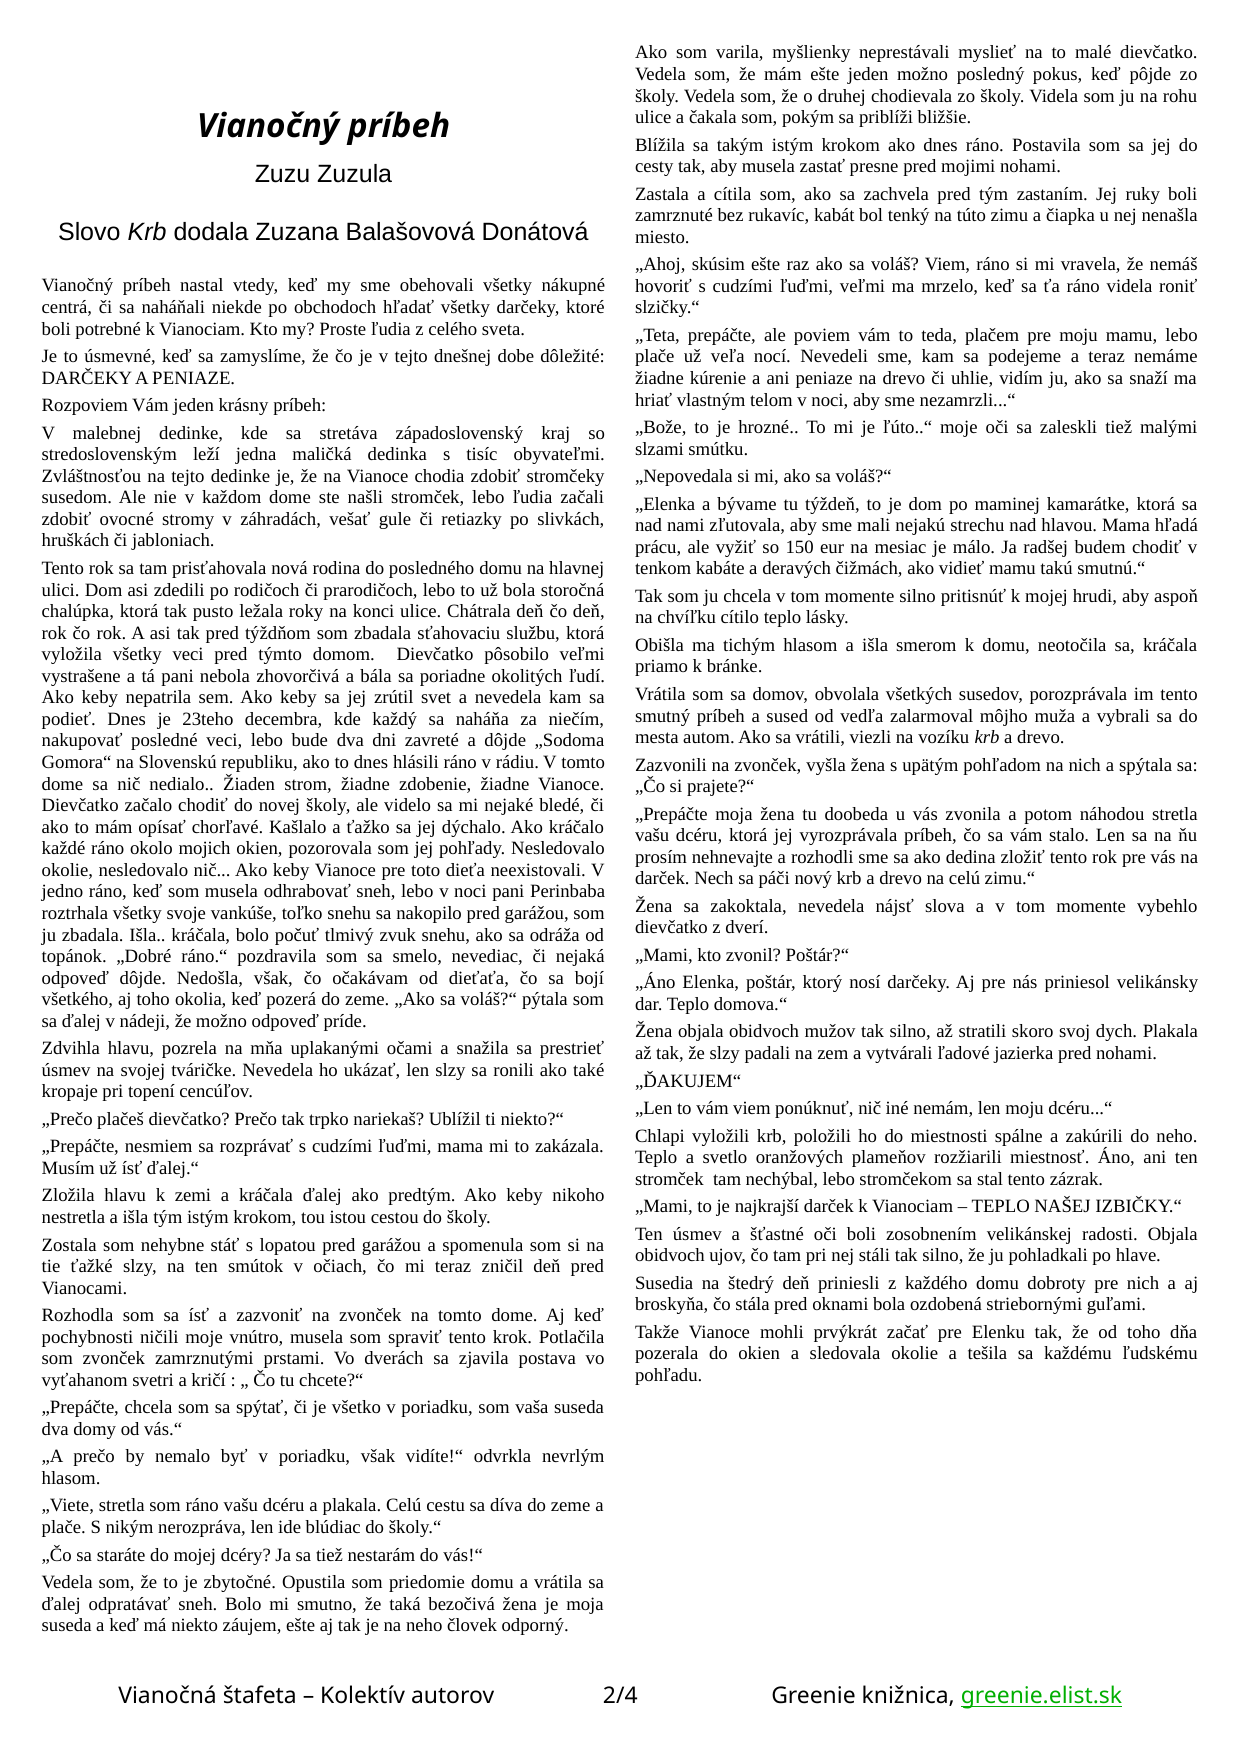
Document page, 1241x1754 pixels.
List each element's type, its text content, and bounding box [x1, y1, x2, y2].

text Vedela som, že to je zbytočné. Opustila som priedomie domu a vrátila sa ďalej odpratávať sneh. Bolo mi smutno, že taká bezočivá žena je moja suseda a keď má niekto záujem, ešte aj tak je na neho človek odporný. [41, 1571, 605, 1636]
text Žena sa zakoktala, nevedela nájsť slova a v tom momente vybehlo dievčatko z dverí. [635, 895, 1199, 938]
text „A prečo by nemalo byť v poriadku, však vidíte!“ odvrkla nevrlým hlasom. [41, 1445, 605, 1488]
text „Elenka a bývame tu týždeň, to je dom po maminej kamarátke, ktorá sa nad nami zľutovala, aby sme mali nejakú strechu nad hlavou. Mama hľadá prácu, ale vyžiť so 150 eur na mesiac je málo. Ja radšej budem chodiť v tenkom kabáte a deravých čižmách, ako vidieť mamu takú smutnú.“ [635, 493, 1199, 579]
text „Prepáčte, nesmiem sa rozprávať s cudzími ľuďmi, mama mi to zakázala. Musím už ísť ďalej.“ [41, 1135, 605, 1178]
text Chlapi vyložili krb, položili ho do miestnosti spálne a zakúrili do neho. Teplo a svetlo oranžových plameňov rozžiarili miestnosť. Áno, ani ten stromček tam nechýbal, lebo stromčekom sa stal tento zázrak. [635, 1124, 1199, 1189]
text Rozpoviem Vám jeden krásny príbeh: [41, 394, 605, 416]
text Zložila hlavu k zemi a kráčala ďalej ako predtým. Ako keby nikoho nestretla a išla tým istým krokom, tou istou cestou do školy. [41, 1184, 605, 1227]
text Ten úsmev a šťastné oči boli zosobnením velikánskej radosti. Objala obidvoch ujov, čo tam pri nej stáli tak silno, že ju pohladkali po hlave. [635, 1223, 1199, 1266]
text „Nepovedala si mi, ako sa voláš?“ [635, 465, 1199, 487]
text Je to úsmevné, keď sa zamyslíme, že čo je v tejto dnešnej dobe dôležité: DARČEKY A PENIAZE. [41, 345, 605, 388]
text Žena objala obidvoch mužov tak silno, až stratili skoro svoj dych. Plakala až tak, že slzy padali na zem a vytvárali ľadové jazierka pred nohami. [635, 1020, 1199, 1063]
text Takže Vianoce mohli prvýkrát začať pre Elenku tak, že od toho dňa pozerala do okien a sledovala okolie a tešila sa každému ľudskému pohľadu. [635, 1321, 1199, 1385]
text „Áno Elenka, poštár, ktorý nosí darčeky. Aj pre nás priniesol velikánsky dar. Teplo domova.“ [635, 971, 1199, 1014]
text „Ahoj, skúsim ešte raz ako sa voláš? Viem, ráno si mi vravela, že nemáš hovoriť s cudzími ľuďmi, veľmi ma mrzelo, keď sa ťa ráno videla roniť slzičky.“ [635, 253, 1199, 318]
text Zastala a cítila som, ako sa zachvela pred tým zastaním. Jej ruky boli zamrznuté bez rukavíc, kabát bol tenký na túto zimu a čiapka u nej nenašla miesto. [635, 183, 1199, 247]
text „Mami, kto zvonil? Poštár?“ [635, 944, 1199, 965]
text „Bože, to je hrozné.. To mi je ľúto..“ moje oči sa zaleskli tiež malými slzami smútku. [635, 416, 1199, 459]
subtitle Vianočný príbeh [41, 102, 605, 148]
text Zostala som nehybne stáť s lopatou pred garážou a spomenula som si na tie ťažké slzy, na ten smútok v očiach, čo mi teraz zničil deň pred Vianocami. [41, 1233, 605, 1298]
text Rozhodla som sa ísť a zazvoniť na zvonček na tomto dome. Aj keď pochybnosti ničili moje vnútro, musela som spraviť tento krok. Potlačila som zvonček zamrznutými prstami. Vo dverách sa zjavila postava vo vyťahanom svetri a kričí : „ Čo tu chcete?“ [41, 1304, 605, 1390]
text „Prepáčte moja žena tu doobeda u vás zvonila a potom náhodou stretla vašu dcéru, ktorá jej vyrozprávala príbeh, čo sa vám stalo. Len sa na ňu prosím nehnevajte a rozhodli sme sa ako dedina zložiť tento rok pre vás na darček. Nech sa páči nový krb a drevo na celú zimu.“ [635, 803, 1199, 889]
text Tento rok sa tam prisťahovala nová rodina do posledného domu na hlavnej ulici. Dom asi zdedili po rodičoch či prarodičoch, lebo to už bola storočná chalúpka, ktorá tak pusto ležala roky na konci ulice. Chátrala deň čo deň, rok čo rok. A asi tak pred týždňom som zbadala sťahovaciu službu, ktorá vyložila všetky veci pred týmto domom. Dievčatko pôsobilo veľmi vystrašene a tá pani nebola zhovorčivá a bála sa poriadne okolitých ľudí. Ako keby nepatrila sem. Ako keby sa jej zrútil svet a nevedela kam sa podieť. Dnes je 23teho decembra, kde každý sa naháňa za niečím, nakupovať posledné veci, lebo bude dva dni zavreté a dôjde „Sodoma Gomora“ na Slovenskú republiku, ako to dnes hlásili ráno v rádiu. V tomto dome sa nič nedialo.. Žiaden strom, žiadne zdobenie, žiadne Vianoce. Dievčatko začalo chodiť do novej školy, ale videlo sa mi nejaké bledé, či ako to mám opísať chorľavé. Kašlalo a ťažko sa jej dýchalo. Ako kráčalo každé ráno okolo mojich okien, pozorovala som jej pohľady. Nesledovalo okolie, nesledovalo nič... Ako keby Vianoce pre toto dieťa neexistovali. V jedno ráno, keď som musela odhrabovať sneh, lebo v noci pani Perinbaba roztrhala všetky svoje vankúše, toľko snehu sa nakopilo pred garážou, som ju zbadala. Išla.. kráčala, bolo počuť tlmivý zvuk snehu, ako sa odráža od topánok. „Dobré ráno.“ pozdravila som sa smelo, nevediac, či nejaká odpoveď dôjde. Nedošla, však, čo očakávam od dieťaťa, čo sa bojí všetkého, aj toho okolia, keď pozerá do zeme. „Ako sa voláš?“ pýtala som sa ďalej v nádeji, že možno odpoveď príde. [41, 557, 605, 1031]
text „Čo sa staráte do mojej dcéry? Ja sa tiež nestarám do vás!“ [41, 1543, 605, 1565]
text „Mami, to je najkrajší darček k Vianociam – TEPLO NAŠEJ IZBIČKY.“ [635, 1195, 1199, 1217]
text Zazvonili na zvonček, vyšla žena s upätým pohľadom na nich a spýtala sa: „Čo si prajete?“ [635, 753, 1199, 797]
text „Len to vám viem ponúknuť, nič iné nemám, len moju dcéru...“ [635, 1097, 1199, 1118]
text V malebnej dedinke, kde sa stretáva západoslovenský kraj so stredoslovenským leží jedna maličká dedinka s tisíc obyvateľmi. Zvláštnosťou na tejto dedinke je, že na Vianoce chodia zdobiť stromčeky susedom. Ale nie v každom dome ste našli stromček, lebo ľudia začali zdobiť ovocné stromy v záhradách, vešať gule či retiazky po slivkách, hruškách či jabloniach. [41, 422, 605, 551]
text Ako som varila, myšlienky neprestávali myslieť na to malé dievčatko. Vedela som, že mám ešte jeden možno posledný pokus, keď pôjde zo školy. Vedela som, že o druhej chodievala zo školy. Videla som ju na rohu ulice a čakala som, pokým sa priblíži bližšie. [635, 41, 1199, 128]
text Susedia na štedrý deň priniesli z každého domu dobroty pre nich a aj broskyňa, čo stála pred oknami bola ozdobená striebornými guľami. [635, 1272, 1199, 1315]
text „Prečo plačeš dievčatko? Prečo tak trpko nariekaš? Ublížil ti niekto?“ [41, 1108, 605, 1129]
text „Teta, prepáčte, ale poviem vám to teda, plačem pre moju mamu, lebo plače už veľa nocí. Nevedeli sme, kam sa podejeme a teraz nemáme žiadne kúrenie a ani peniaze na drevo či uhlie, vidím ju, ako sa snaží ma hriať vlastným telom v noci, aby sme nezamrzli...“ [635, 324, 1199, 410]
text Zdvihla hlavu, pozrela na mňa uplakanými očami a snažila sa prestrieť úsmev na svojej tváričke. Nevedela ho ukázať, len slzy sa ronili ako také kropaje pri topení cencúľov. [41, 1037, 605, 1102]
text „Viete, stretla som ráno vašu dcéru a plakala. Celú cestu sa díva do zeme a plače. S nikým nerozpráva, len ide blúdiac do školy.“ [41, 1494, 605, 1537]
text Tak som ju chcela v tom momente silno pritisnúť k mojej hrudi, aby aspoň na chvíľku cítilo teplo lásky. [635, 585, 1199, 628]
text Obišla ma tichým hlasom a išla smerom k domu, neotočila sa, kráčala priamo k bránke. [635, 634, 1199, 677]
text „Prepáčte, chcela som sa spýtať, či je všetko v poriadku, som vaša suseda dva domy od vás.“ [41, 1396, 605, 1439]
list Slovo Krb dodala Zuzana Balašovová Donátová [41, 217, 605, 246]
text Zuzu Zuzula [41, 159, 605, 188]
text Vrátila som sa domov, obvolala všetkých susedov, porozprávala im tento smutný príbeh a sused od vedľa zalarmoval môjho muža a vybrali sa do mesta autom. Ako sa vrátili, viezli na vozíku krb a drevo. [635, 683, 1199, 748]
text „ĎAKUJEM“ [635, 1069, 1199, 1091]
text Vianočný príbeh nastal vtedy, keď my sme obehovali všetky nákupné centrá, či sa naháňali niekde po obchodoch hľadať všetky darčeky, ktoré boli potrebné k Vianociam. Kto my? Proste ľudia z celého sveta. [41, 274, 605, 339]
text Blížila sa takým istým krokom ako dnes ráno. Postavila som sa jej do cesty tak, aby musela zastať presne pred mojimi nohami. [635, 133, 1199, 177]
